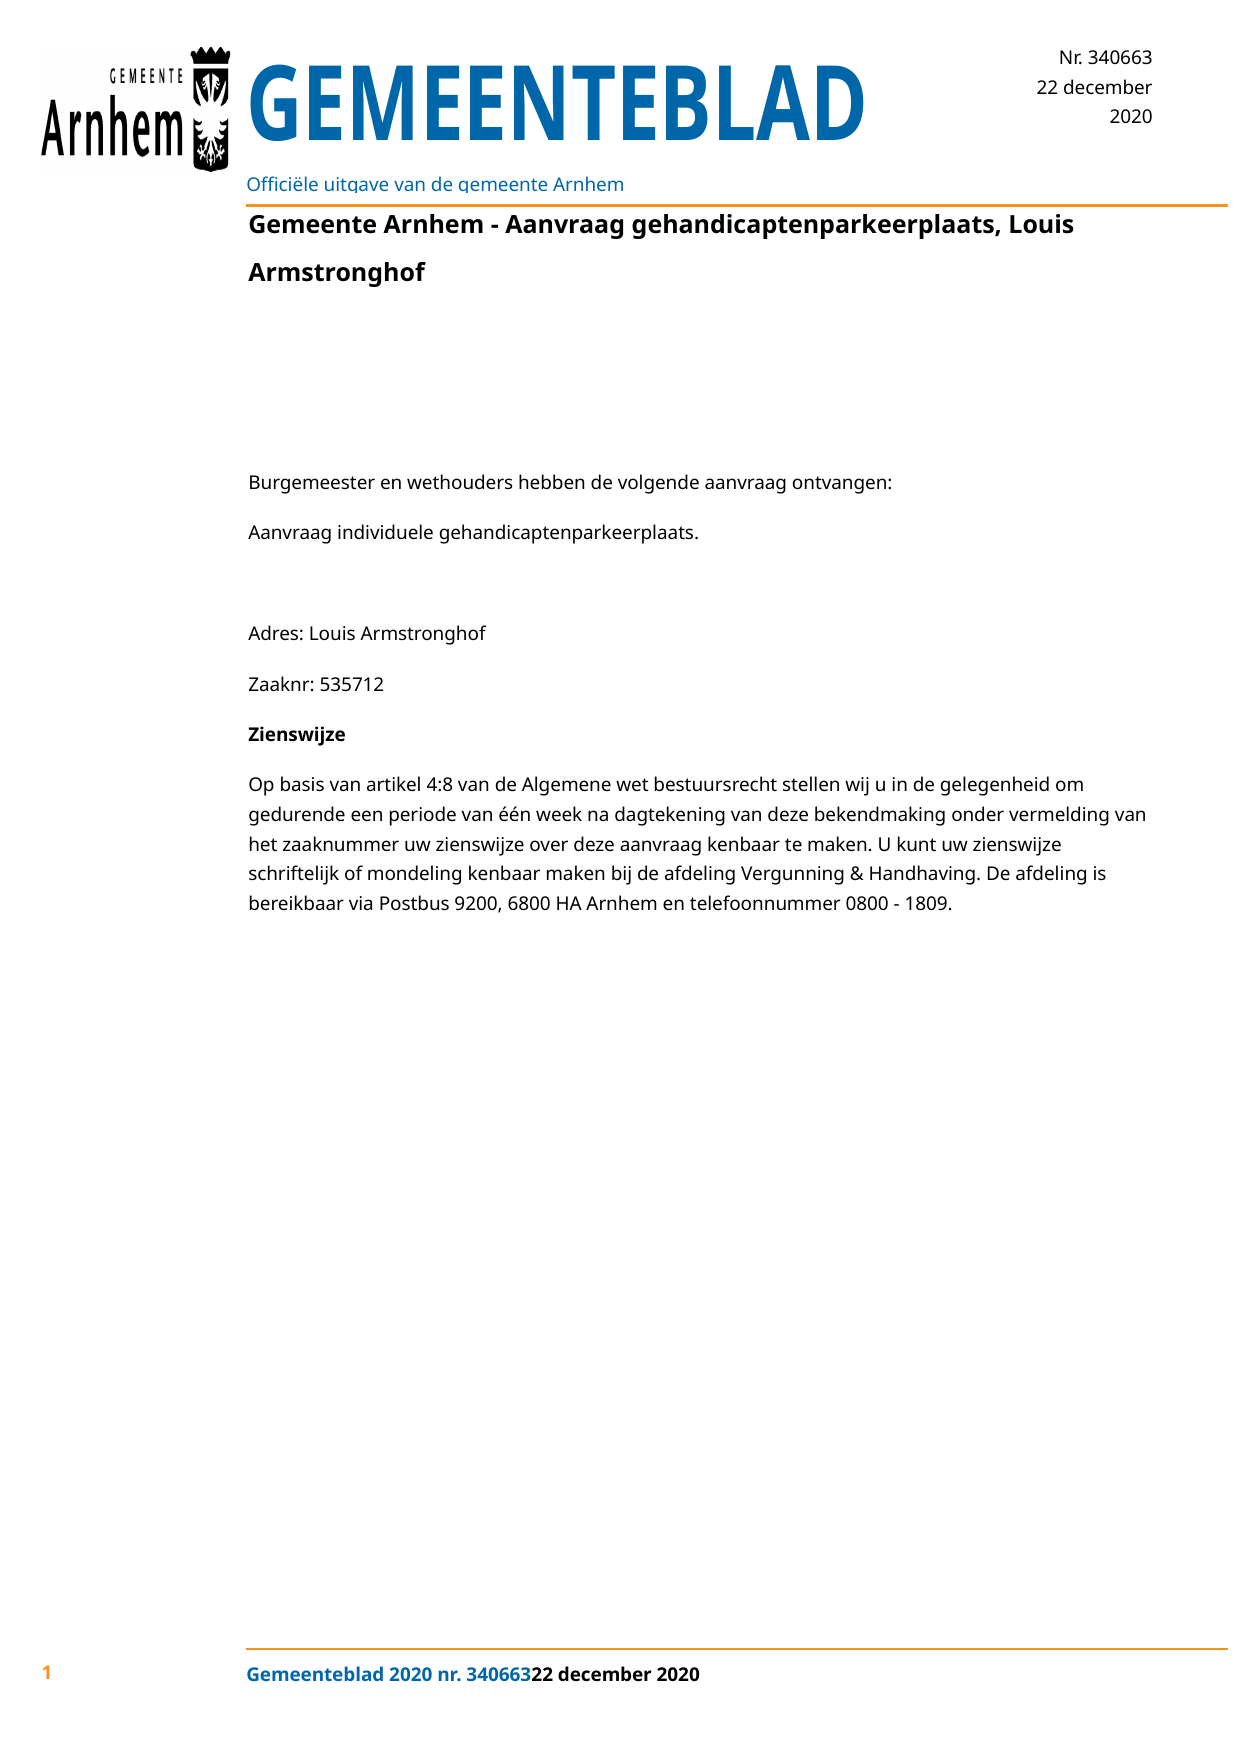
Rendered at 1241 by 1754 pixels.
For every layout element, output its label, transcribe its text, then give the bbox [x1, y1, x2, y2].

text Burgemeester en wethouders hebben de volgende aanvraag ontvangen: [248, 469, 1152, 495]
text Zienswijze [248, 721, 1152, 747]
text Op basis van artikel 4:8 van de Algemene wet bestuursrecht stellen wij u in de gelegenheid om gedurende een periode van één week na dagtekening van deze bekendmaking onder vermelding van het zaaknummer uw zienswijze over deze aanvraag kenbaar te maken. U kunt uw zienswijze schriftelijk of mondeling kenbaar maken bij de afdeling Vergunning & Handhaving. De afdeling is bereikbaar via Postbus 9200, 6800 HA Arnhem en telefoonnummer 0800 - 1809. [248, 772, 1152, 916]
text Zaaknr: 535712 [248, 671, 1152, 697]
text Gemeente Arnhem - Aanvraag gehandicaptenparkeerplaats, Louis Armstronghof [248, 207, 1152, 288]
picture [41, 47, 231, 172]
text Adres: Louis Armstronghof [248, 620, 1152, 646]
text Aanvraag individuele gehandicaptenparkeerplaats. [248, 519, 1152, 545]
